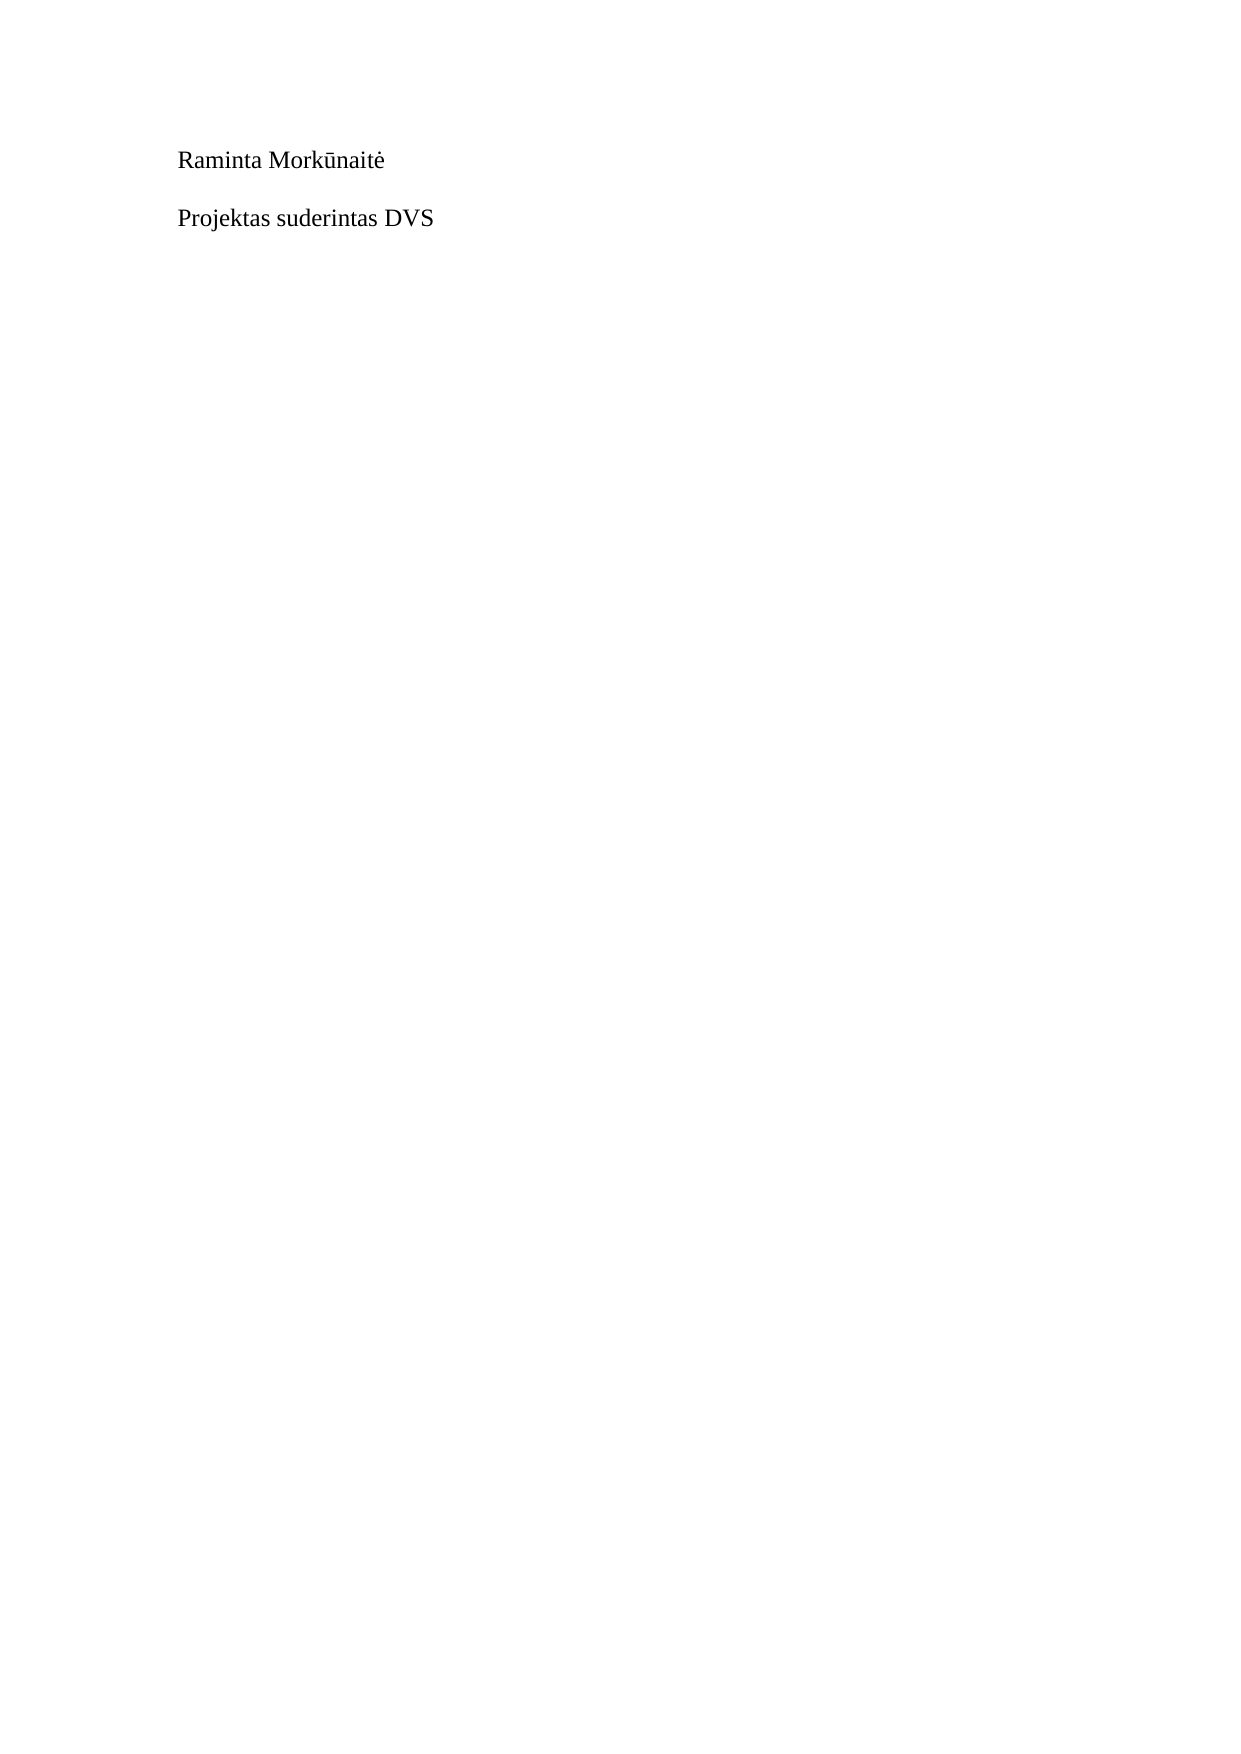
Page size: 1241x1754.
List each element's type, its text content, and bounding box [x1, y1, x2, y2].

text Projektas suderintas DVS [177, 203, 1181, 232]
text Raminta Morkūnaitė [177, 145, 1181, 174]
